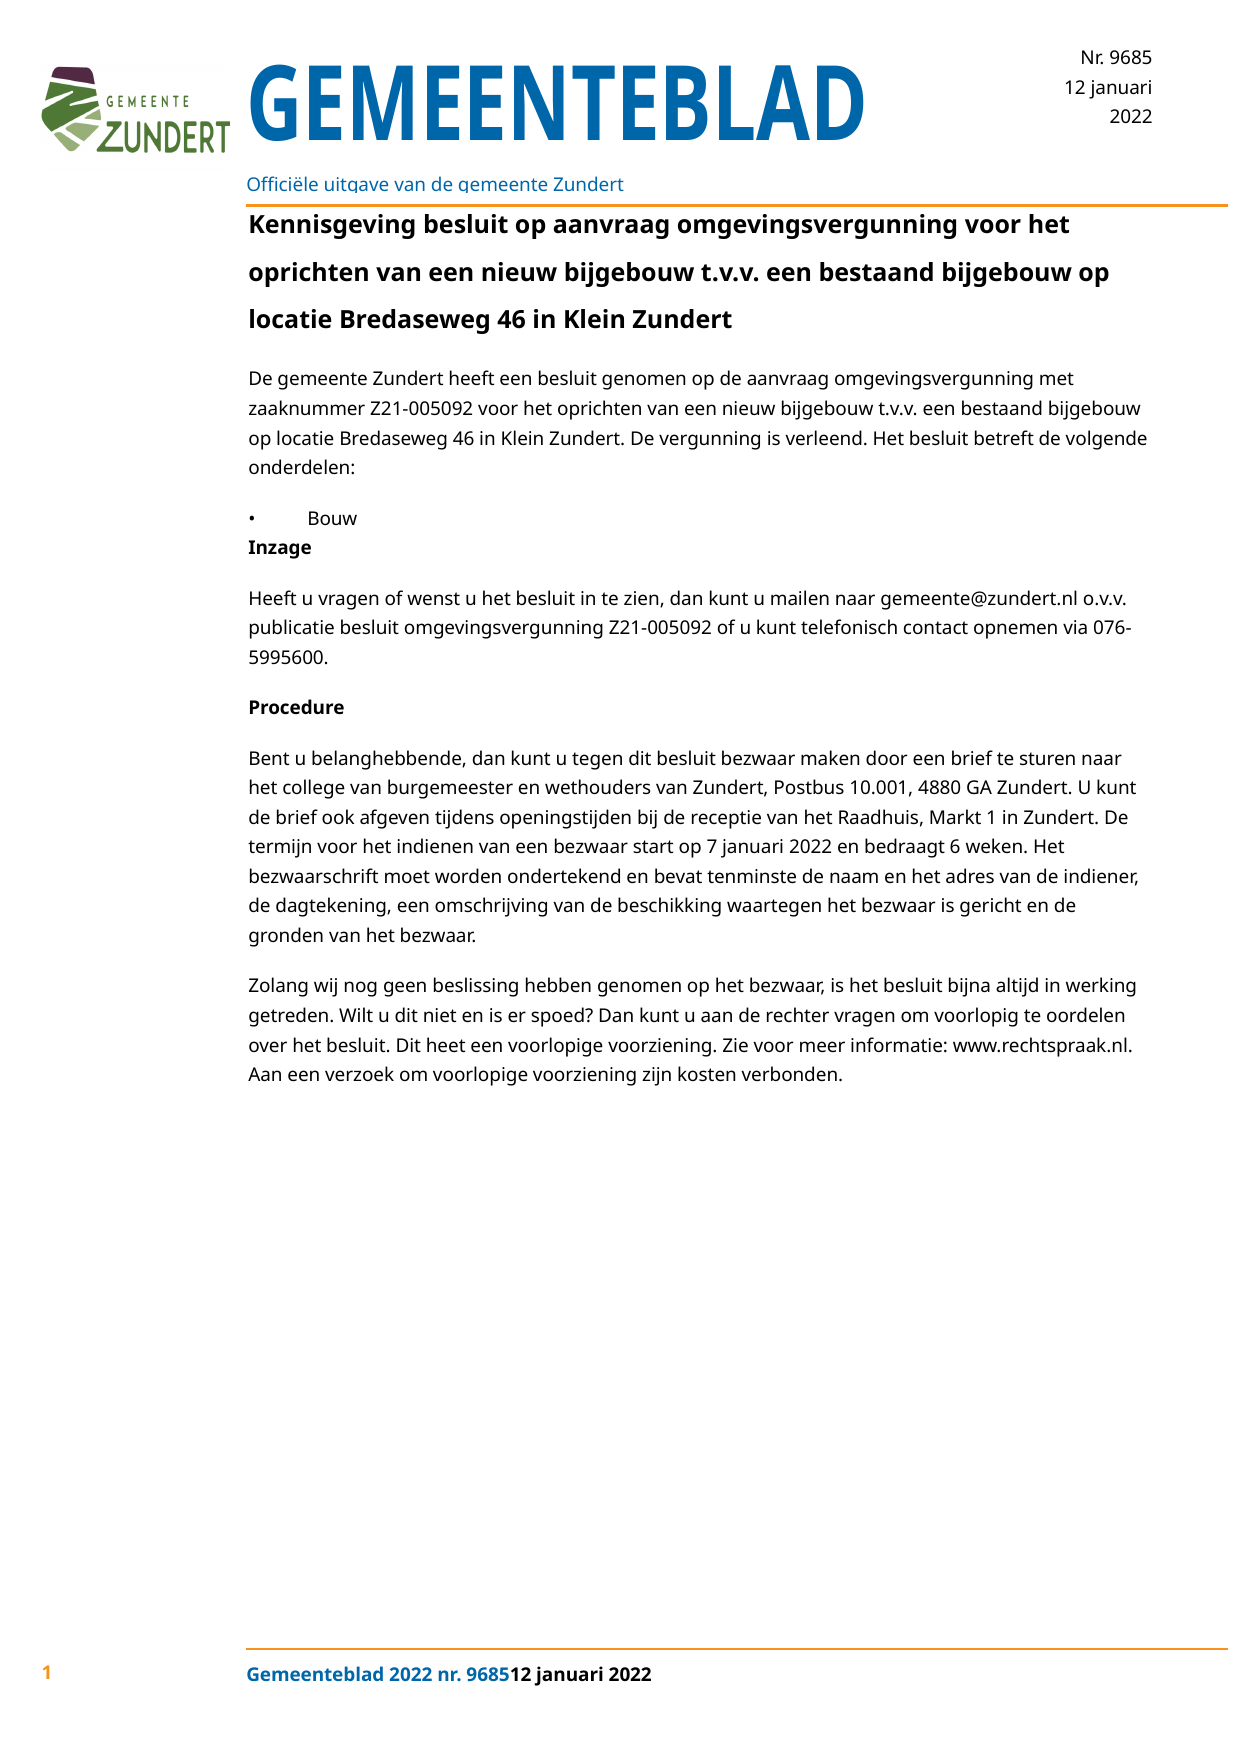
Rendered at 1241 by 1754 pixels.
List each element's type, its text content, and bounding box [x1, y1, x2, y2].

text Bent u belanghebbende, dan kunt u tegen dit besluit bezwaar maken door een brief te sturen naar het college van burgemeester en wethouders van Zundert, Postbus 10.001, 4880 GA Zundert. U kunt de brief ook afgeven tijdens openingstijden bij de receptie van het Raadhuis, Markt 1 in Zundert. De termijn voor het indienen van een bezwaar start op 7 januari 2022 en bedraagt 6 weken. Het bezwaarschrift moet worden ondertekend en bevat tenminste de naam en het adres van de indiener, de dagtekening, een omschrijving van de beschikking waartegen het bezwaar is gericht en de gronden van het bezwaar. [248, 745, 1152, 948]
text Kennisgeving besluit op aanvraag omgevingsvergunning voor het oprichten van een nieuw bijgebouw t.v.v. een bestaand bijgebouw op locatie Bredaseweg 46 in Klein Zundert [248, 207, 1152, 336]
picture [41, 47, 231, 172]
text Procedure [248, 694, 1152, 720]
list Bouw [248, 505, 1152, 530]
text De gemeente Zundert heeft een besluit genomen op de aanvraag omgevingsvergunning met zaaknummer Z21-005092 voor het oprichten van een nieuw bijgebouw t.v.v. een bestaand bijgebouw op locatie Bredaseweg 46 in Klein Zundert. De vergunning is verleend. Het besluit betreft de volgende onderdelen: [248, 366, 1152, 480]
text Heeft u vragen of wenst u het besluit in te zien, dan kunt u mailen naar gemeente@zundert.nl o.v.v. publicatie besluit omgevingsvergunning Z21-005092 of u kunt telefonisch contact opnemen via 076-5995600. [248, 585, 1152, 669]
text Zolang wij nog geen beslissing hebben genomen op het bezwaar, is het besluit bijna altijd in werking getreden. Wilt u dit niet en is er spoed? Dan kunt u aan de rechter vragen om voorlopig te oordelen over het besluit. Dit heet een voorlopige voorziening. Zie voor meer informatie: www.rechtspraak.nl. Aan een verzoek om voorlopige voorziening zijn kosten verbonden. [248, 973, 1152, 1087]
text Inzage [248, 534, 1152, 560]
